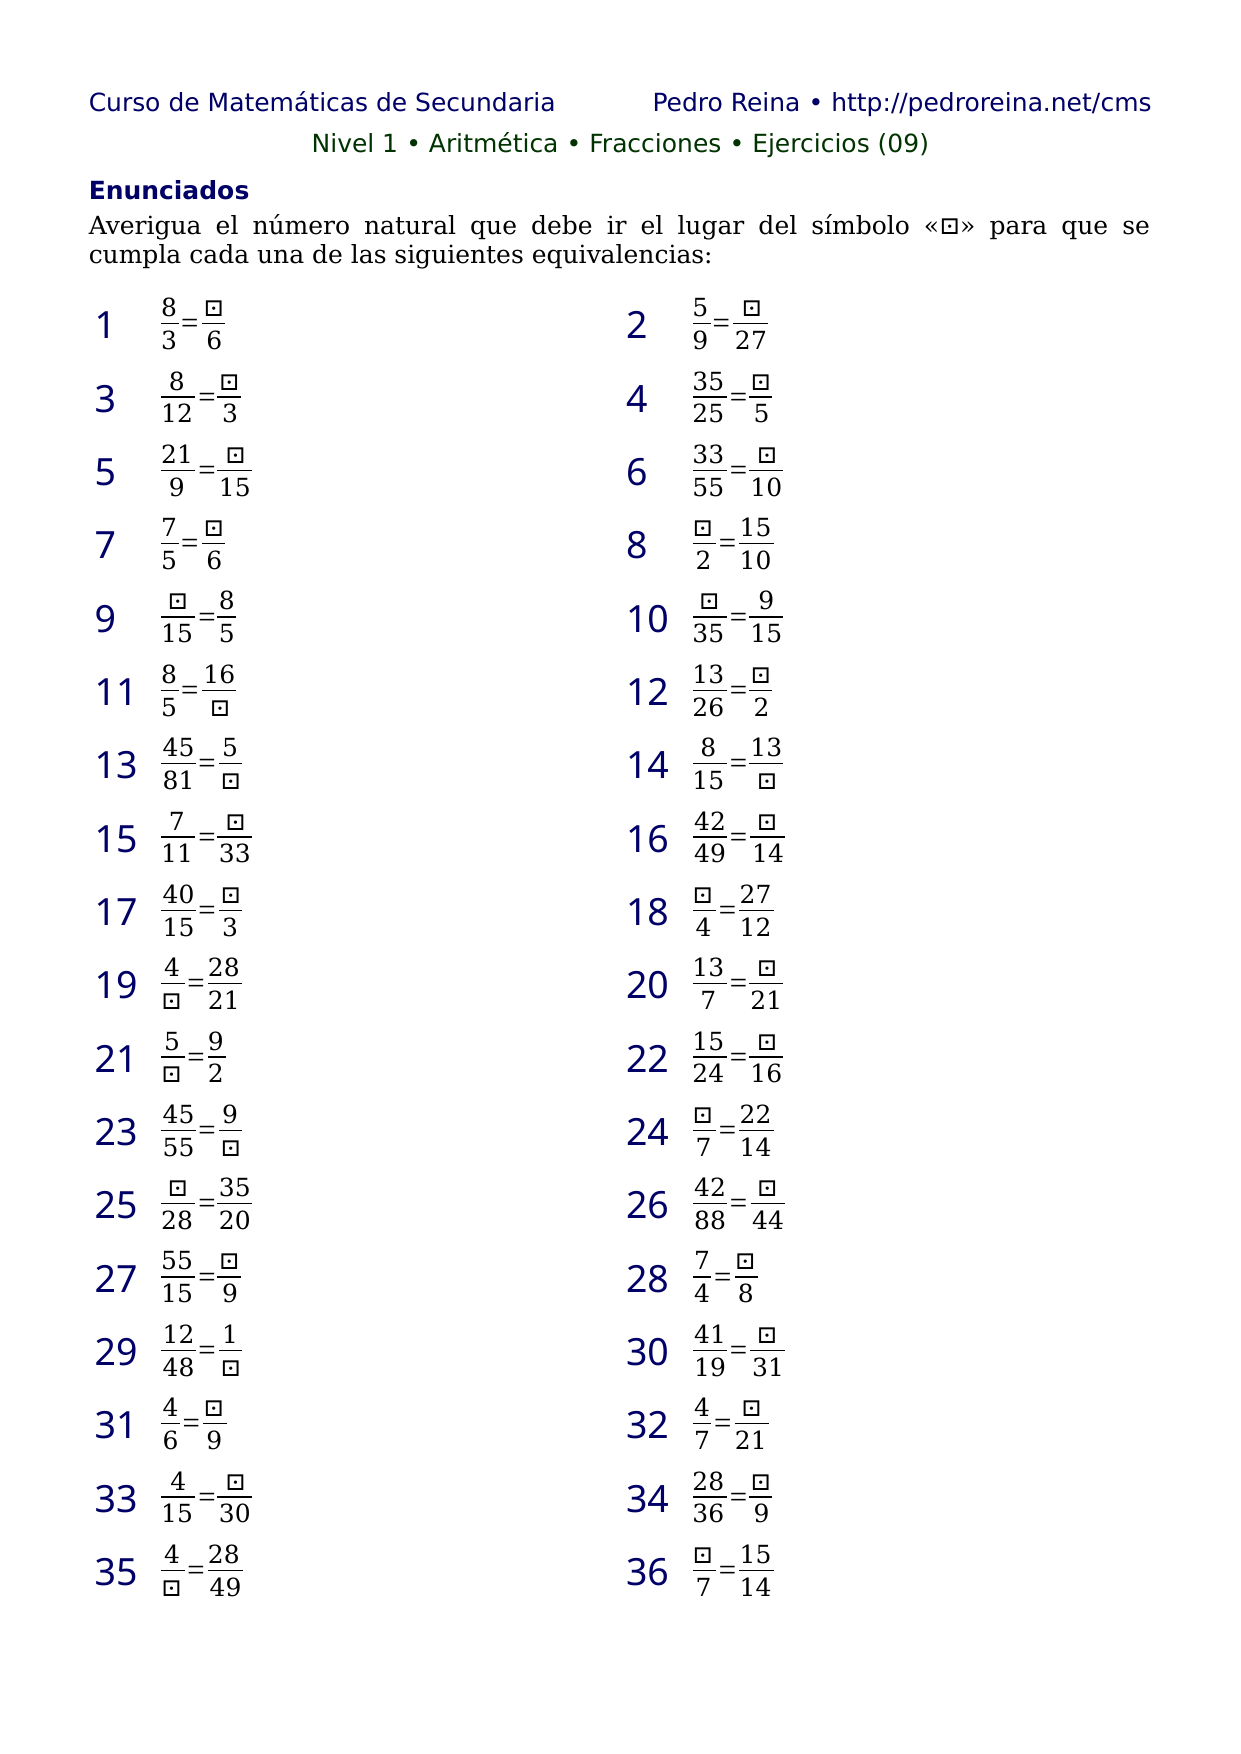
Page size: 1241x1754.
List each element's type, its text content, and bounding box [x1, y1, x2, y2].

table_cell [679, 801, 1152, 874]
table_cell [679, 434, 1152, 507]
table_cell 11 [89, 654, 147, 727]
table_cell 27 [89, 1241, 147, 1314]
table_cell 14 [620, 728, 679, 801]
table_cell 13 [89, 728, 147, 801]
table_cell [679, 1241, 1152, 1314]
table_cell 7 [89, 508, 147, 581]
table_cell 5 [89, 434, 147, 507]
table_cell [679, 948, 1152, 1021]
table_cell [679, 1021, 1152, 1094]
table_header [148, 288, 620, 361]
table_cell 23 [89, 1094, 147, 1167]
table_cell 25 [89, 1168, 147, 1241]
table_header 2 [620, 288, 679, 361]
table_cell 4 [620, 361, 679, 434]
table_cell [679, 581, 1152, 654]
table_cell [679, 1461, 1152, 1534]
table_cell 16 [620, 801, 679, 874]
table_cell 34 [620, 1461, 679, 1534]
table_cell [679, 1168, 1152, 1241]
table_cell 22 [620, 1021, 679, 1094]
table_cell 33 [89, 1461, 147, 1534]
table_cell 31 [89, 1388, 147, 1461]
table_cell [148, 728, 620, 801]
table_cell [148, 1534, 620, 1607]
table_cell 20 [620, 948, 679, 1021]
table_cell 6 [620, 434, 679, 507]
table_cell 21 [89, 1021, 147, 1094]
table_cell 32 [620, 1388, 679, 1461]
table_cell 26 [620, 1168, 679, 1241]
table_cell 24 [620, 1094, 679, 1167]
table_cell 9 [89, 581, 147, 654]
table_cell [148, 361, 620, 434]
table_cell [679, 361, 1152, 434]
table_cell 29 [89, 1314, 147, 1387]
table_cell [679, 1388, 1152, 1461]
table_cell [148, 1461, 620, 1534]
table_header [679, 288, 1152, 361]
table_cell 28 [620, 1241, 679, 1314]
table_cell [679, 508, 1152, 581]
table_cell 18 [620, 874, 679, 947]
table_cell 30 [620, 1314, 679, 1387]
text Curso de Matemáticas de Secundaria Pedro Reina • http://pedroreina.net/cms [88, 88, 1152, 118]
table_cell [679, 728, 1152, 801]
table_cell 8 [620, 508, 679, 581]
table_cell 15 [89, 801, 147, 874]
table_cell [148, 1021, 620, 1094]
table_cell 10 [620, 581, 679, 654]
table_cell [148, 654, 620, 727]
table_cell [148, 801, 620, 874]
table_cell 19 [89, 948, 147, 1021]
table_cell [148, 581, 620, 654]
table_header 1 [89, 288, 147, 361]
table_cell [679, 1534, 1152, 1607]
text Enunciados [88, 176, 1152, 206]
table_cell [148, 1168, 620, 1241]
table_cell [148, 1241, 620, 1314]
table_cell [148, 948, 620, 1021]
table_cell 3 [89, 361, 147, 434]
table_cell [679, 1314, 1152, 1387]
text Averigua el número natural que debe ir el lugar del símbolo «⊡» para que se cumpla cada una de las siguientes equivalencias: [88, 211, 1152, 270]
table_cell 12 [620, 654, 679, 727]
table_cell 17 [89, 874, 147, 947]
table_cell [148, 508, 620, 581]
text Nivel 1 • Aritmética • Fracciones • Ejercicios (09) [88, 129, 1152, 159]
table_cell [679, 1094, 1152, 1167]
table_cell [148, 1314, 620, 1387]
table_cell 35 [89, 1534, 147, 1607]
table_cell [148, 1388, 620, 1461]
table_cell [148, 874, 620, 947]
table_cell [679, 654, 1152, 727]
table_cell [148, 1094, 620, 1167]
table_cell 36 [620, 1534, 679, 1607]
table_cell [679, 874, 1152, 947]
table_cell [148, 434, 620, 507]
